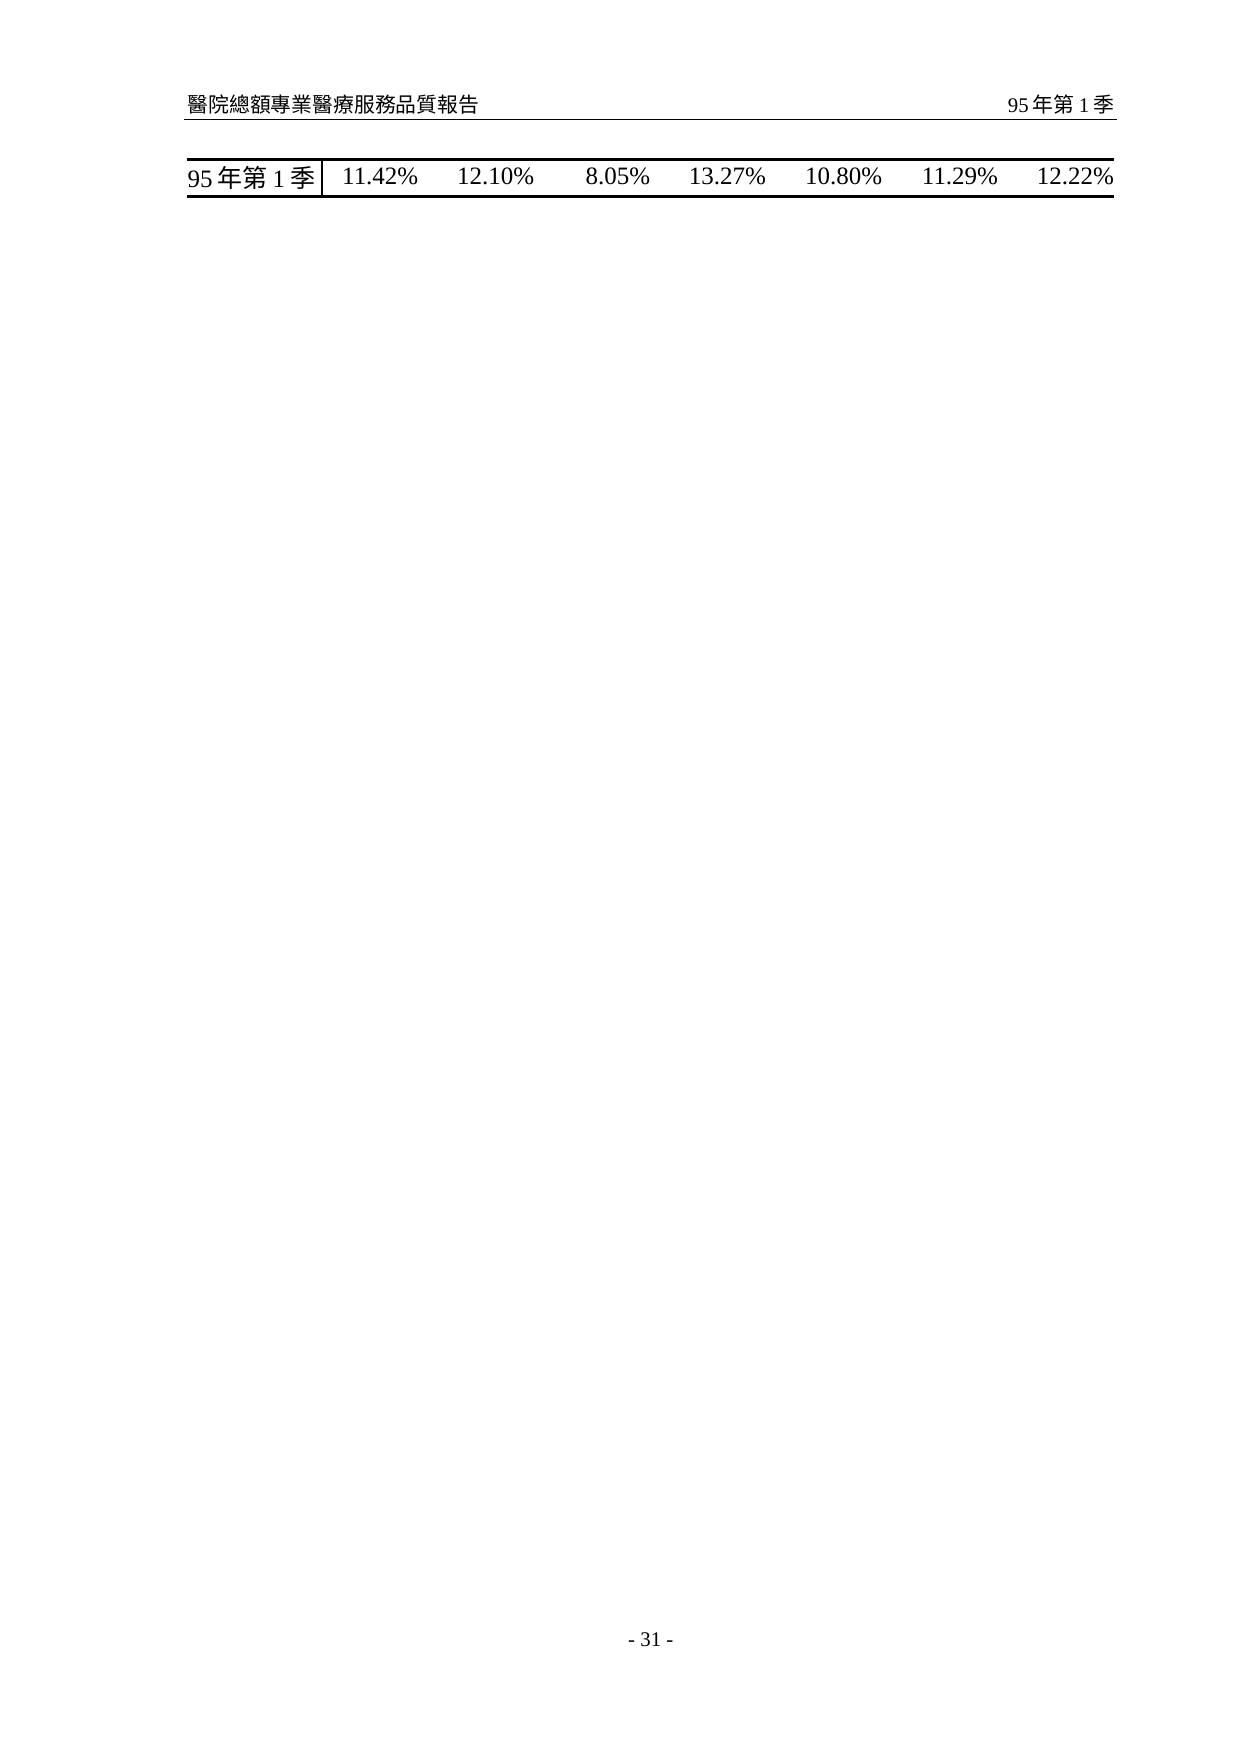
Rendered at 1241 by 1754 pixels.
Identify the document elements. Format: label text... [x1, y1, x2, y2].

table_cell 10.80% [766, 161, 882, 195]
table_cell 12.10% [418, 161, 534, 195]
table_cell 11.42% [323, 161, 418, 195]
table_cell 13.27% [650, 161, 766, 195]
table_cell 95年第1季 [187, 161, 321, 195]
table_cell 12.22% [998, 161, 1113, 195]
table_cell 11.29% [882, 161, 998, 195]
table_cell 8.05% [534, 161, 650, 195]
